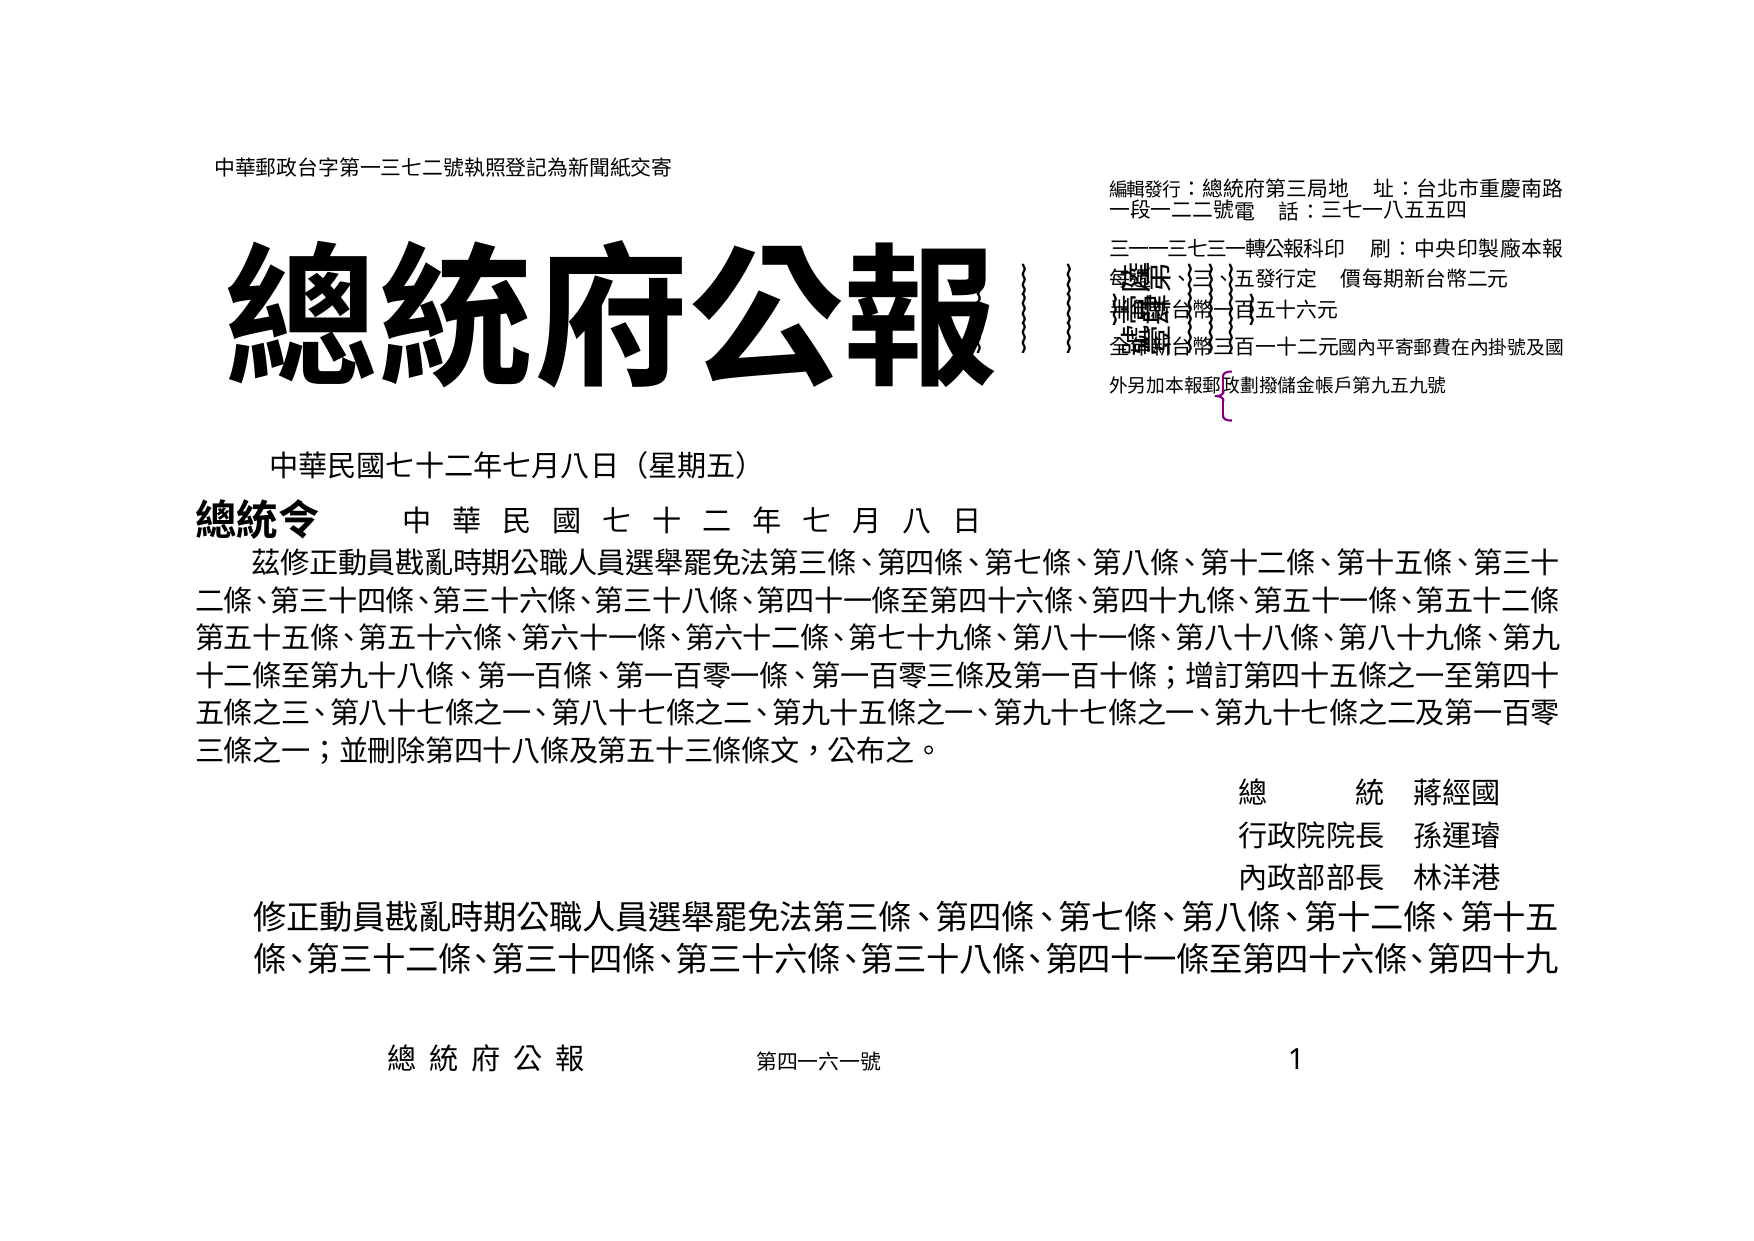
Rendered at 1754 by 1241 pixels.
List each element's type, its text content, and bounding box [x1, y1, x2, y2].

text 總 統 蔣經國 [195, 773, 1501, 811]
text 修正動員戡亂時期公職人員選舉罷免法第三條、第四條、第七條、第八條、第十二條、第十五條、第三十二條、第三十四條、第三十六條、第三十八條、第四十一條至第四十六條、第四十九條、第五十一條、第五十二條、第五十五條、第五十六條、第六十一條、第六十二條、第七十九條、第八十一條、第八十八條、第八十九條、第九十二條至第九十八條、第一百條、第一百零一條、第一百零三條及第一百十條；增訂第四十五條之一至第四十五條之三、第八十七條之一、第八十七條之二、第九十五條之一、第九十七條之一、第九十七條之二及第一百零三條之一；並刪除第四十八條及第五十三條條文 [253, 896, 1559, 979]
table_header 中華民國七十二年七月八日 [399, 222, 986, 543]
text 茲修正動員戡亂時期公職人員選舉罷免法第三條、第四條、第七條、第八條、第十二條、第十五條、第三十二條、第三十四條、第三十六條、第三十八條、第四十一條至第四十六條、第四十九條、第五十一條、第五十二條、第五十五條、第五十六條、第六十一條、第六十二條、第七十九條、第八十一條、第八十八條、第八十九條、第九十二條至第九十八條、第一百條、第一百零一條、第一百零三條及第一百十條；增訂第四十五條之一至第四十五條之三、第八十七條之一、第八十七條之二、第九十五條之一、第九十七條之一、第九十七條之二及第一百零三條之一；並刪除第四十八條及第五十三條條文，公布之。 [195, 543, 1559, 768]
table_header 總統令 [192, 222, 399, 543]
text 行政院院長 孫運璿 [195, 816, 1501, 853]
text 內政部部長 林洋港 [195, 858, 1501, 896]
